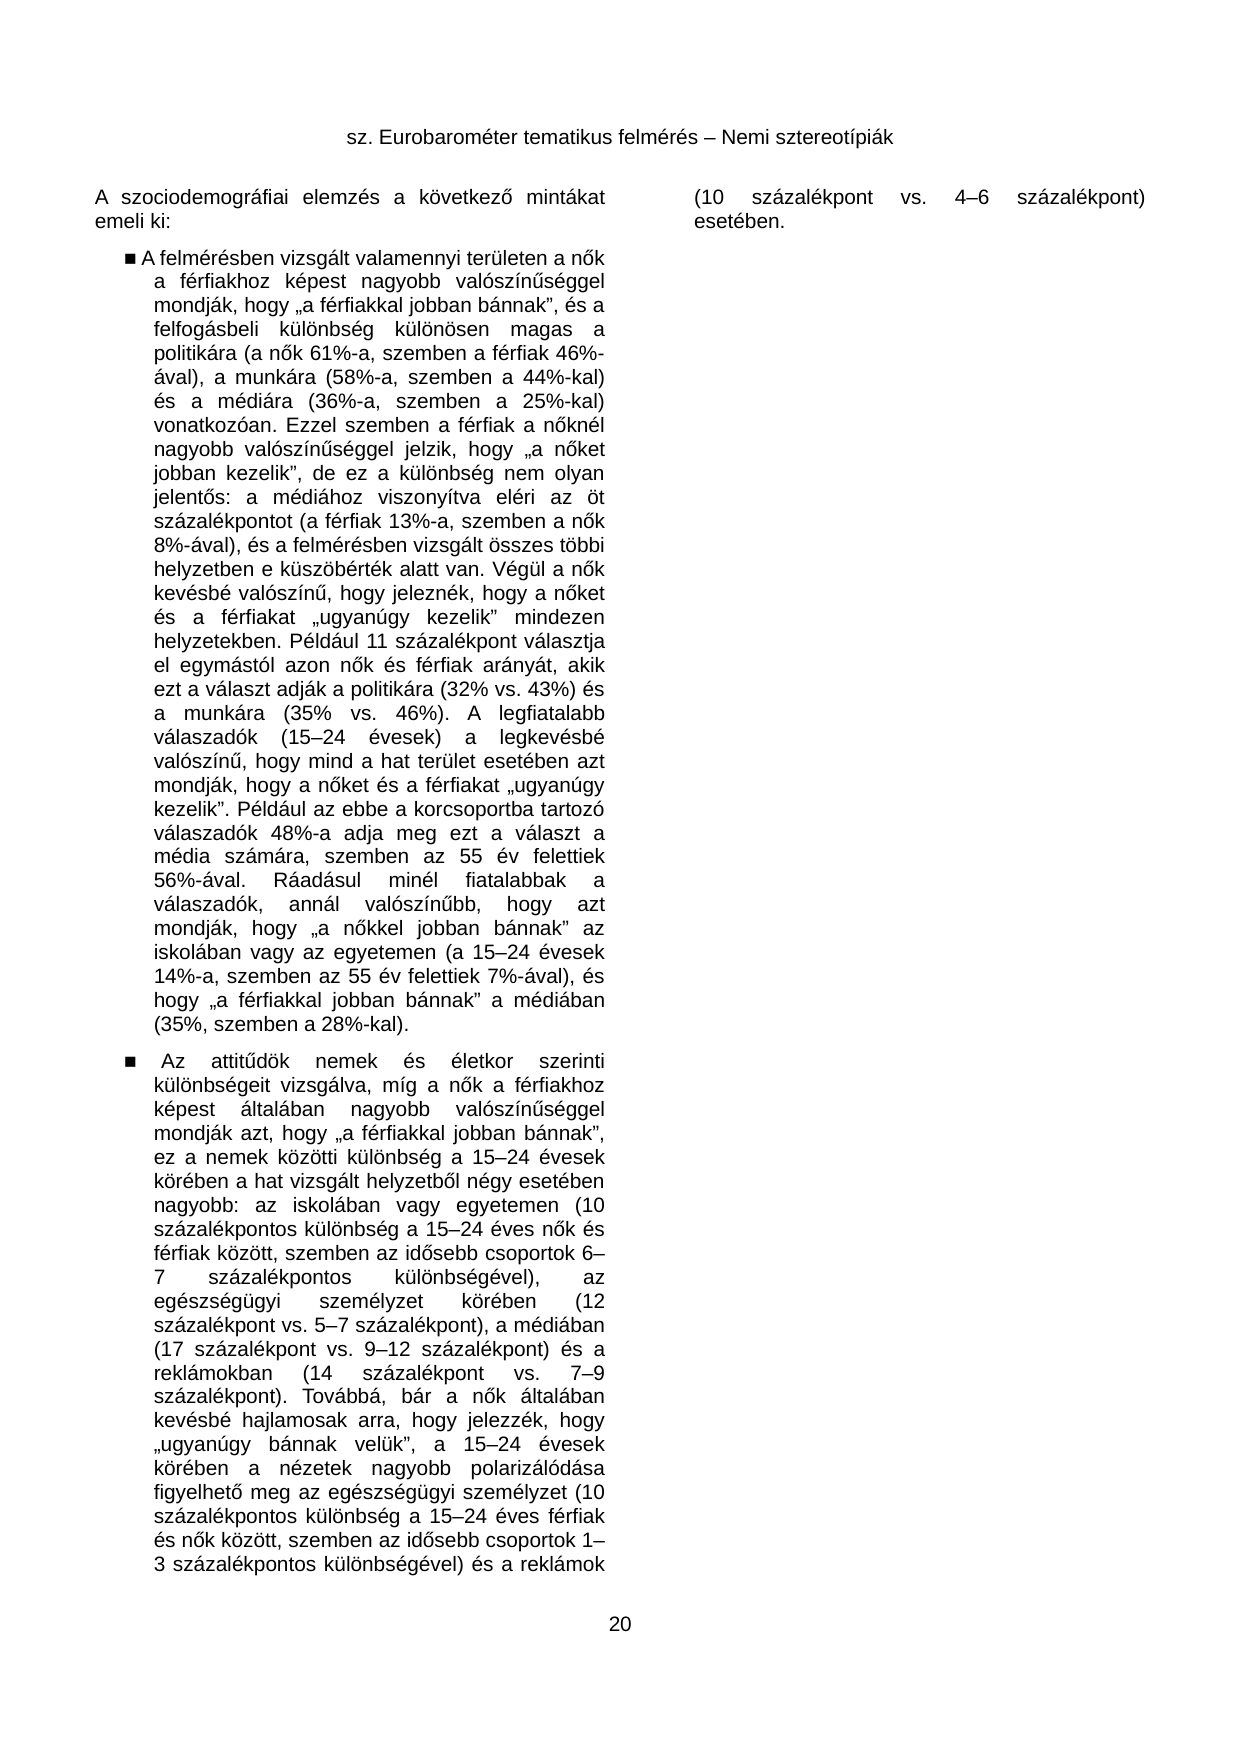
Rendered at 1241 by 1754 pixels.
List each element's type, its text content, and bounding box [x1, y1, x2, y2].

text A szociodemográfiai elemzés a következő mintákat emeli ki: [94, 184, 605, 232]
text ■ Az attitűdök nemek és életkor szerinti különbségeit vizsgálva, míg a nők a férfiakhoz képest általában nagyobb valószínűséggel mondják azt, hogy „a férfiakkal jobban bánnak”, ez a nemek közötti különbség a 15–24 évesek körében a hat vizsgált helyzetből négy esetében nagyobb: az iskolában vagy egyetemen (10 százalékpontos különbség a 15–24 éves nők és férfiak között, szemben az idősebb csoportok 6–7 százalékpontos különbségével), az egészségügyi személyzet körében (12 százalékpont vs. 5–7 százalékpont), a médiában (17 százalékpont vs. 9–12 százalékpont) és a reklámokban (14 százalékpont vs. 7–9 százalékpont). Továbbá, bár a nők általában kevésbé hajlamosak arra, hogy jelezzék, hogy „ugyanúgy bánnak velük”, a 15–24 évesek körében a nézetek nagyobb polarizálódása figyelhető meg az egészségügyi személyzet (10 százalékpontos különbség a 15–24 éves férfiak és nők között, szemben az idősebb csoportok 1–3 százalékpontos különbségével) és a reklámok [124, 1049, 605, 1576]
text (10 százalékpont vs. 4–6 százalékpont) esetében. [664, 184, 1146, 232]
text ■ A felmérésben vizsgált valamennyi területen a nők a férfiakhoz képest nagyobb valószínűséggel mondják, hogy „a férfiakkal jobban bánnak”, és a felfogásbeli különbség különösen magas a politikára (a nők 61%-a, szemben a férfiak 46%-ával), a munkára (58%-a, szemben a 44%-kal) és a médiára (36%-a, szemben a 25%-kal) vonatkozóan. Ezzel szemben a férfiak a nőknél nagyobb valószínűséggel jelzik, hogy „a nőket jobban kezelik”, de ez a különbség nem olyan jelentős: a médiához viszonyítva eléri az öt százalékpontot (a férfiak 13%-a, szemben a nők 8%-ával), és a felmérésben vizsgált összes többi helyzetben e küszöbérték alatt van. Végül a nők kevésbé valószínű, hogy jeleznék, hogy a nőket és a férfiakat „ugyanúgy kezelik” mindezen helyzetekben. Például 11 százalékpont választja el egymástól azon nők és férfiak arányát, akik ezt a választ adják a politikára (32% vs. 43%) és a munkára (35% vs. 46%). A legfiatalabb válaszadók (15–24 évesek) a legkevésbé valószínű, hogy mind a hat terület esetében azt mondják, hogy a nőket és a férfiakat „ugyanúgy kezelik”. Például az ebbe a korcsoportba tartozó válaszadók 48%-a adja meg ezt a választ a média számára, szemben az 55 év felettiek 56%-ával. Ráadásul minél fiatalabbak a válaszadók, annál valószínűbb, hogy azt mondják, hogy „a nőkkel jobban bánnak” az iskolában vagy az egyetemen (a 15–24 évesek 14%-a, szemben az 55 év felettiek 7%-ával), és hogy „a férfiakkal jobban bánnak” a médiában (35%, szemben a 28%-kal). [124, 245, 605, 1036]
